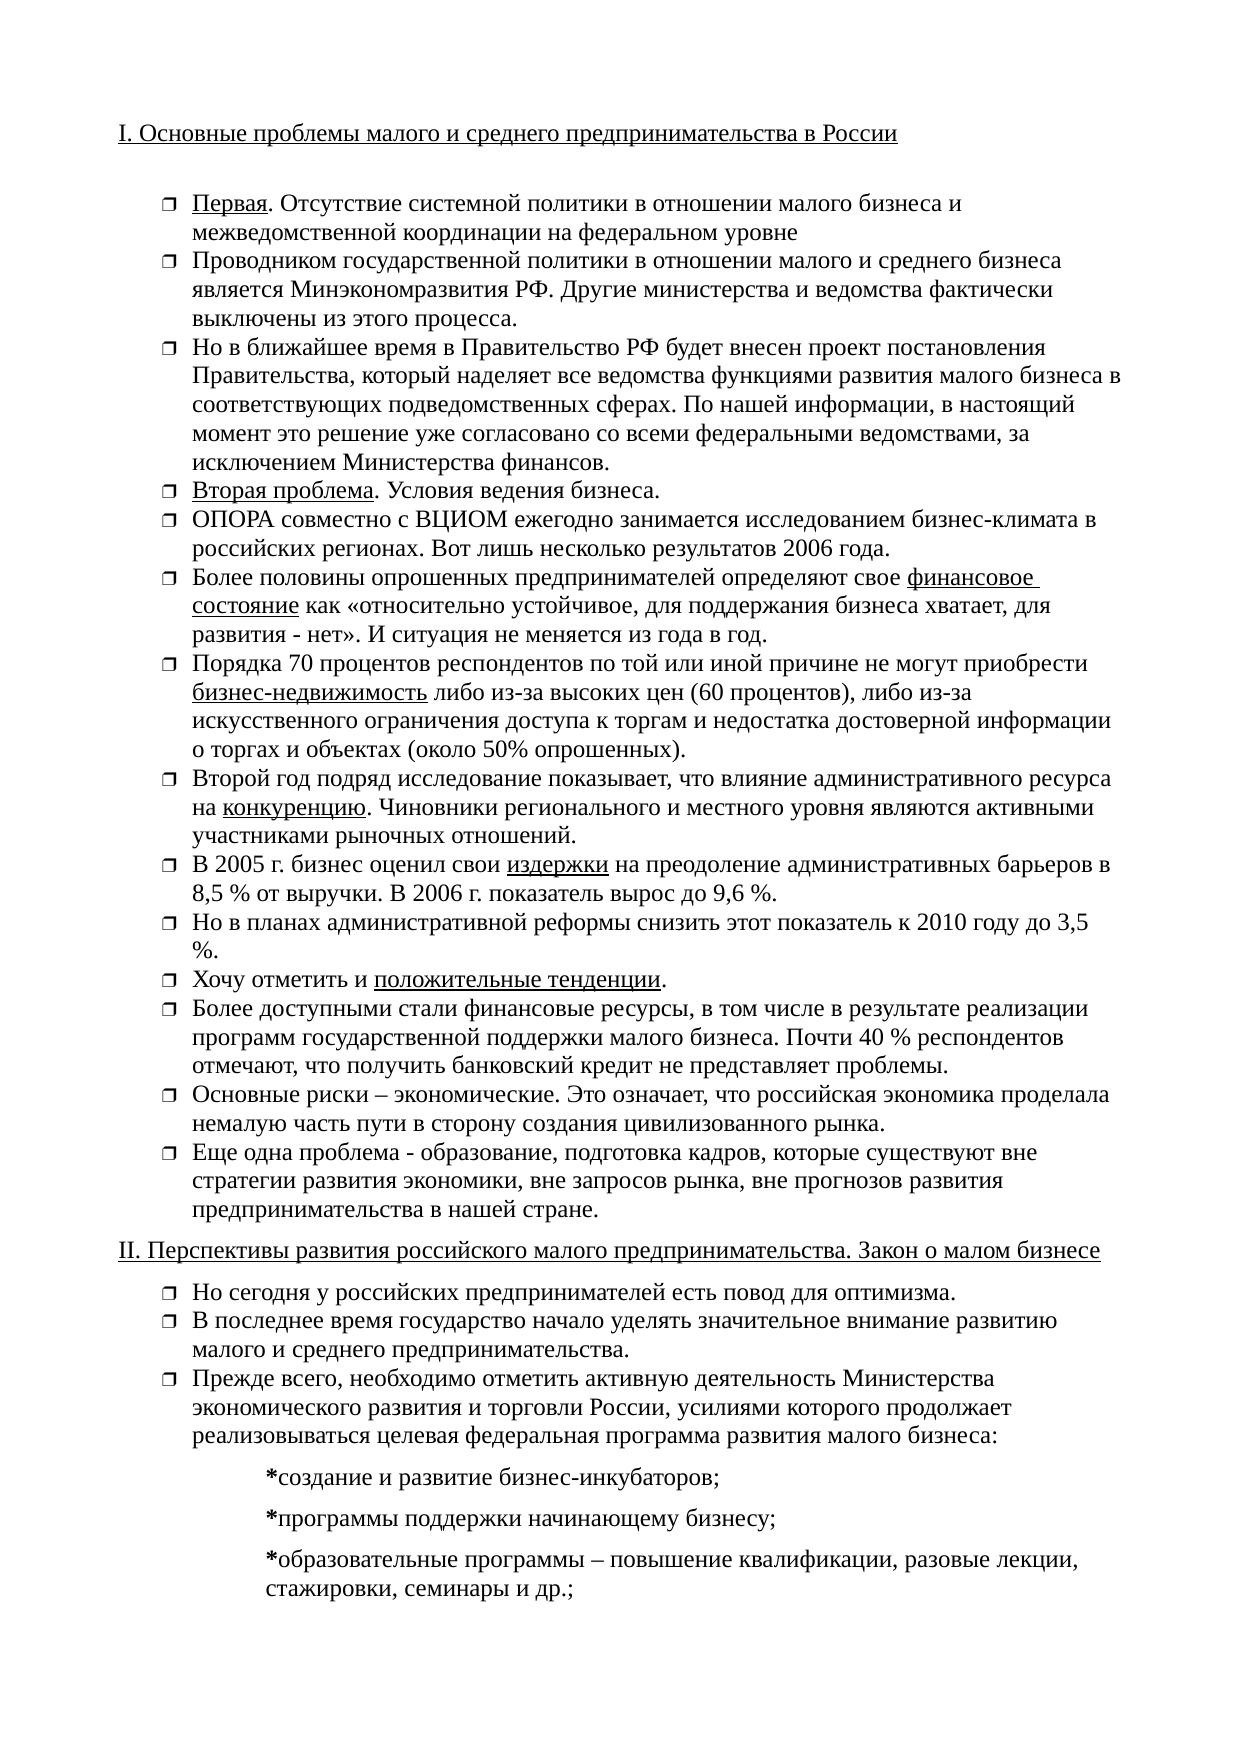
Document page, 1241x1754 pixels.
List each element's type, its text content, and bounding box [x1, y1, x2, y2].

list В 2005 г. бизнес оценил свои издержки на преодоление административных барьеров в 8,5 % от выручки. В 2006 г. показатель вырос до 9,6 %. [162, 849, 1122, 907]
text I. Основные проблемы малого и среднего предпринимательства в России [118, 118, 1122, 147]
list Порядка 70 процентов респондентов по той или иной причине не могут приобрести бизнес-недвижимость либо из-за высоких цен (60 процентов), либо из-за искусственного ограничения доступа к торгам и недостатка достоверной информации о торгах и объектах (около 50% опрошенных). [162, 648, 1122, 763]
list Хочу отметить и положительные тенденции. [162, 964, 1122, 993]
list Более половины опрошенных предпринимателей определяют свое финансовое состояние как «относительно устойчивое, для поддержания бизнеса хватает, для развития - нет». И ситуация не меняется из года в год. [162, 562, 1122, 648]
list ОПОРА совместно с ВЦИОМ ежегодно занимается исследованием бизнес-климата в российских регионах. Вот лишь несколько результатов 2006 года. [162, 504, 1122, 562]
list Но в ближайшее время в Правительство РФ будет внесен проект постановления Правительства, который наделяет все ведомства функциями развития малого бизнеса в соответствующих подведомственных сферах. По нашей информации, в настоящий момент это решение уже согласовано со всеми федеральными ведомствами, за исключением Министерства финансов. [162, 332, 1122, 476]
list *создание и развитие бизнес-инкубаторов; [236, 1462, 1122, 1491]
list Второй год подряд исследование показывает, что влияние административного ресурса на конкуренцию. Чиновники регионального и местного уровня являются активными участниками рыночных отношений. [162, 763, 1122, 849]
list В последнее время государство начало уделять значительное внимание развитию малого и среднего предпринимательства. [162, 1306, 1122, 1363]
list Прежде всего, необходимо отметить активную деятельность Министерства экономического развития и торговли России, усилиями которого продолжает реализовываться целевая федеральная программа развития малого бизнеса: [162, 1363, 1122, 1449]
list Но в планах административной реформы снизить этот показатель к 2010 году до 3,5 %. [162, 907, 1122, 964]
list *образовательные программы – повышение квалификации, разовые лекции, стажировки, семинары и др.; [236, 1544, 1122, 1602]
list Первая. Отсутствие системной политики в отношении малого бизнеса и межведомственной координации на федеральном уровне [162, 188, 1122, 246]
list *программы поддержки начинающему бизнесу; [236, 1503, 1122, 1532]
list Более доступными стали финансовые ресурсы, в том числе в результате реализации программ государственной поддержки малого бизнеса. Почти 40 % респондентов отмечают, что получить банковский кредит не представляет проблемы. [162, 993, 1122, 1079]
list Основные риски – экономические. Это означает, что российская экономика проделала немалую часть пути в сторону создания цивилизованного рынка. [162, 1079, 1122, 1137]
list Вторая проблема. Условия ведения бизнеса. [162, 476, 1122, 504]
list Еще одна проблема - образование, подготовка кадров, которые существуют вне стратегии развития экономики, вне запросов рынка, вне прогнозов развития предпринимательства в нашей стране. [162, 1137, 1122, 1223]
list Проводником государственной политики в отношении малого и среднего бизнеса является Минэкономразвития РФ. Другие министерства и ведомства фактически выключены из этого процесса. [162, 246, 1122, 332]
list Но сегодня у российских предпринимателей есть повод для оптимизма. [162, 1277, 1122, 1306]
text II. Перспективы развития российского малого предпринимательства. Закон о малом бизнесе [118, 1236, 1122, 1264]
